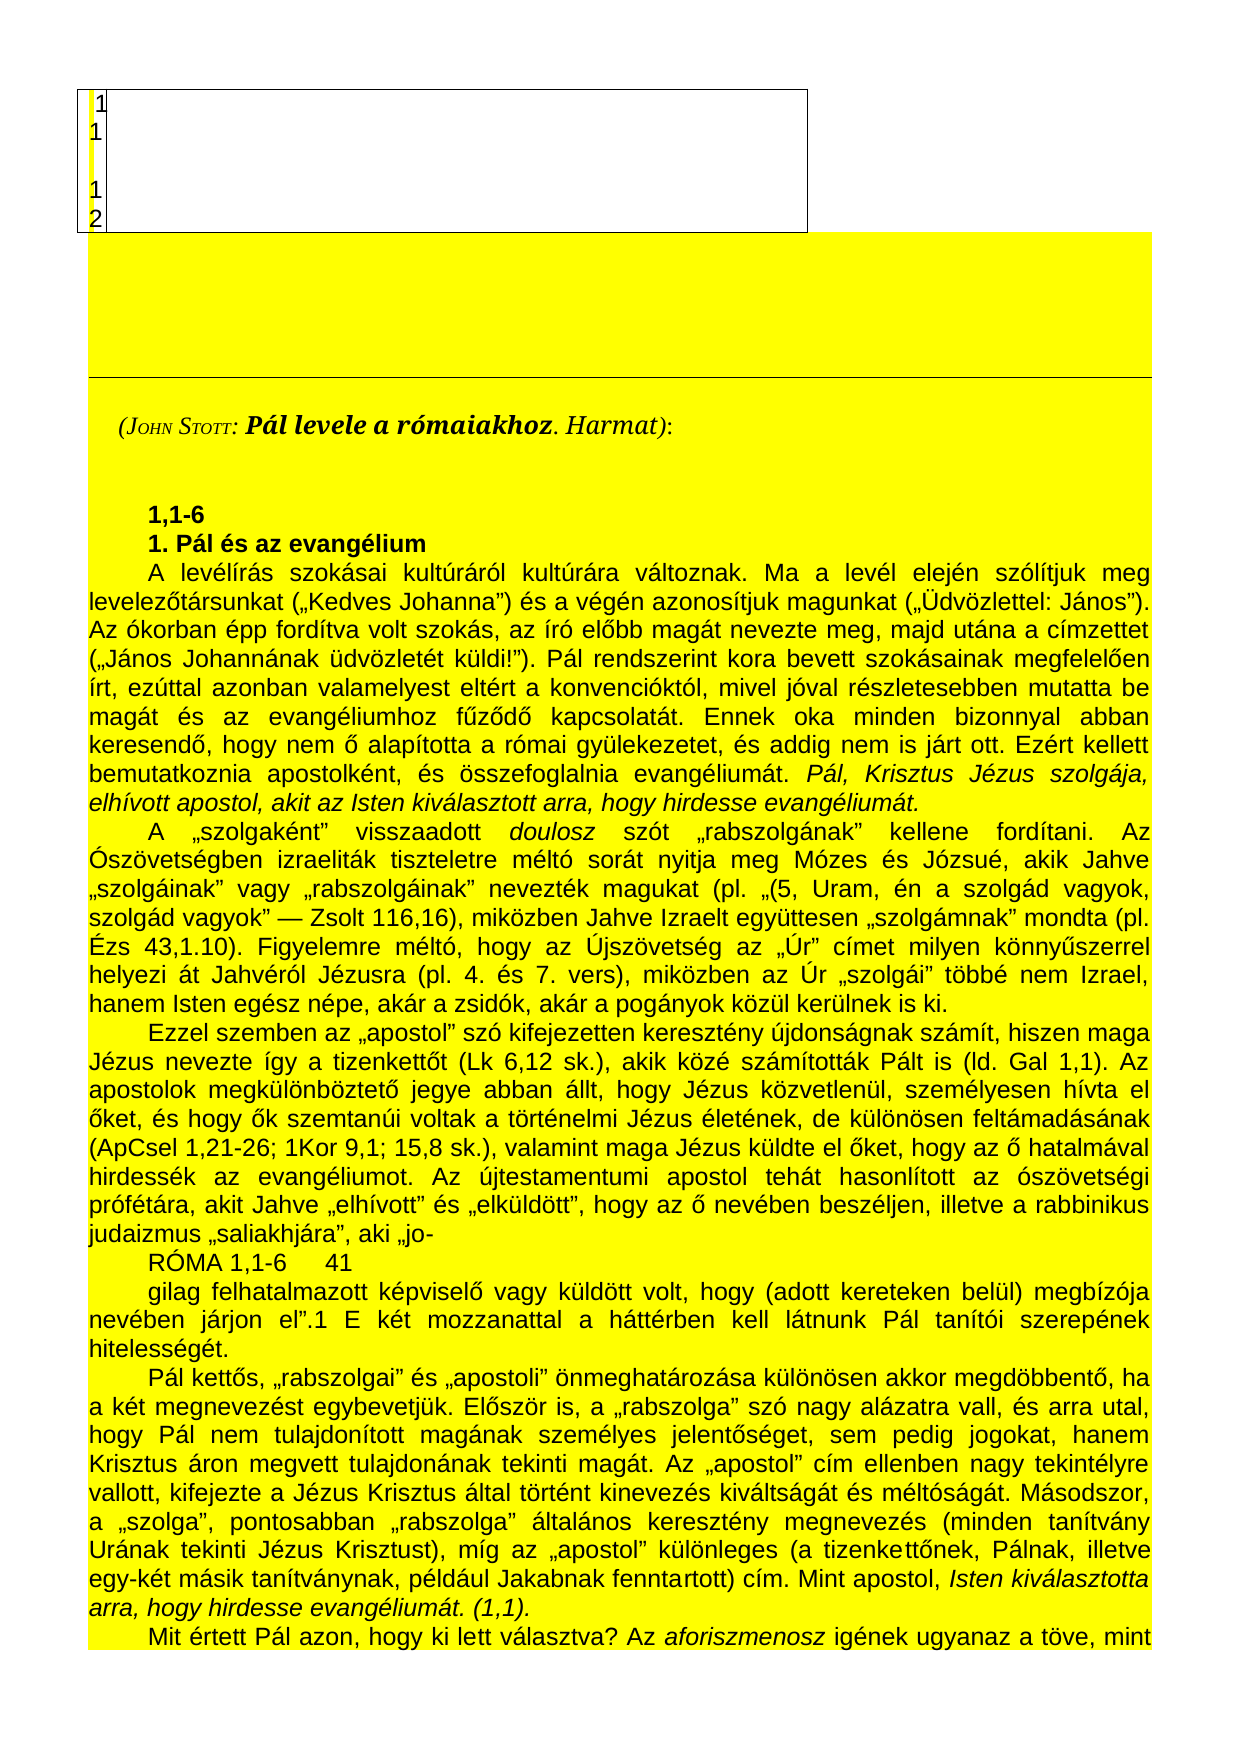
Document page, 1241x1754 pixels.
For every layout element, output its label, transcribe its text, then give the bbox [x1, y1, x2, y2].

text (John Stott: Pál levele a rómaiakhoz. Harmat): [88, 378, 1152, 471]
text A levélírás szokásai kultúráról kultúrára változnak. Ma a levél elején szólítjuk meg levelezőtársunkat („Kedves Johanna”) és a végén azonosítjuk magunkat („Üdvözlettel: János”). Az ókorban épp fordítva volt szokás, az író előbb magát nevezte meg, majd utána a címzettet („János Johannának üdvözletét küldi!”). Pál rendszerint kora bevett szokásainak megfelelően írt, ezúttal azonban valamelyest eltért a konvencióktól, mivel jóval részletesebben mutatta be magát és az evangéliumhoz fűződő kapcsolatát. Ennek oka minden bizonnyal abban keresendő, hogy nem ő alapította a római gyülekezetet, és addig nem is járt ott. Ezért kellett bemutatkoznia apostolként, és összefoglalnia evangéliumát. Pál, Krisztus Jézus szolgája, elhívott apostol, akit az Isten kiválasztott arra, hogy hirdesse evangéliumát. [88, 558, 1152, 817]
text gilag felhatalmazott képviselő vagy küldött volt, hogy (adott kereteken belül) megbízója nevében járjon el”.1 E két mozzanattal a háttérben kell látnunk Pál tanítói szerepének hitelességét. [88, 1277, 1152, 1363]
text A „szolgaként” visszaadott doulosz szót „rabszolgának” kellene fordítani. Az Ószövetségben izraeliták tiszteletre méltó sorát nyitja meg Mózes és Józsué, akik Jahve „szolgáinak” vagy „rabszolgáinak” nevezték magukat (pl. „(5, Uram, én a szolgád vagyok, szolgád vagyok” — Zsolt 116,16), miközben Jahve Izraelt együttesen „szolgámnak” mondta (pl. Ézs 43,1.10). Figyelemre méltó, hogy az Újszövetség az „Úr” címet milyen könnyűszerrel helyezi át Jahvéról Jézusra (pl. 4. és 7. vers), miközben az Úr „szolgái” többé nem Izrael, hanem Isten egész népe, akár a zsidók, akár a pogányok közül kerülnek is ki. [88, 817, 1152, 1018]
text Mit értett Pál azon, hogy ki lett választva? Az aforiszmenosz igének ugyanaz a töve, mint [88, 1622, 1152, 1650]
table_header [107, 90, 807, 232]
text RÓMA 1,1-6 41 [88, 1248, 1152, 1277]
table_header 8 9 10 11 12 13 14 15 16 17 8 9 10 11 12 [78, 90, 89, 232]
table_header 8 9 10 11 12 13 14 15 16 17 8 9 10 11 12 [94, 90, 106, 232]
text 1. Pál és az evangélium [88, 529, 1152, 558]
text Pál kettős, „rabszolgai” és „apostoli” önmeghatározása különösen akkor megdöbbentő, ha a két megnevezést egybevetjük. Először is, a „rabszolga” szó nagy alázatra vall, és arra utal, hogy Pál nem tulajdonított magának személyes jelentőséget, sem pedig jogokat, hanem Krisztus áron megvett tulajdonának tekinti magát. Az „apostol” cím ellenben nagy tekintélyre vallott, kifejezte a Jézus Krisztus által történt kinevezés kiváltságát és méltóságát. Másodszor, a „szolga”, pontosabban „rabszolga” általános keresztény megnevezés (minden tanítvány Urának tekinti Jézus Krisztust), míg az „apostol” különleges (a tizenkettőnek, Pálnak, illetve egy-két másik tanítványnak, például Jakabnak fenntartott) cím. Mint apostol, Isten kiválasztotta arra, hogy hirdesse evangéliumát. (1,1). [88, 1363, 1152, 1622]
text Ezzel szemben az „apostol” szó kifejezetten keresztény újdonságnak számít, hiszen maga Jézus nevezte így a tizenkettőt (Lk 6,12 sk.), akik közé számították Pált is (ld. Gal 1,1). Az apostolok megkülönböztető jegye abban állt, hogy Jézus közvetlenül, személyesen hívta el őket, és hogy ők szemtanúi voltak a történelmi Jézus életének, de különösen feltámadásának (ApCsel 1,21-26; 1Kor 9,1; 15,8 sk.), valamint maga Jézus küldte el őket, hogy az ő hatalmával hirdessék az evangéliumot. Az újtestamentumi apostol tehát hasonlított az ószövetségi prófétára, akit Jahve „elhívott” és „elküldött”, hogy az ő nevében beszéljen, illetve a rabbinikus judaizmus „saliakhjára”, aki „jo‑ [88, 1018, 1152, 1248]
text 1,1-6 [88, 500, 1152, 529]
